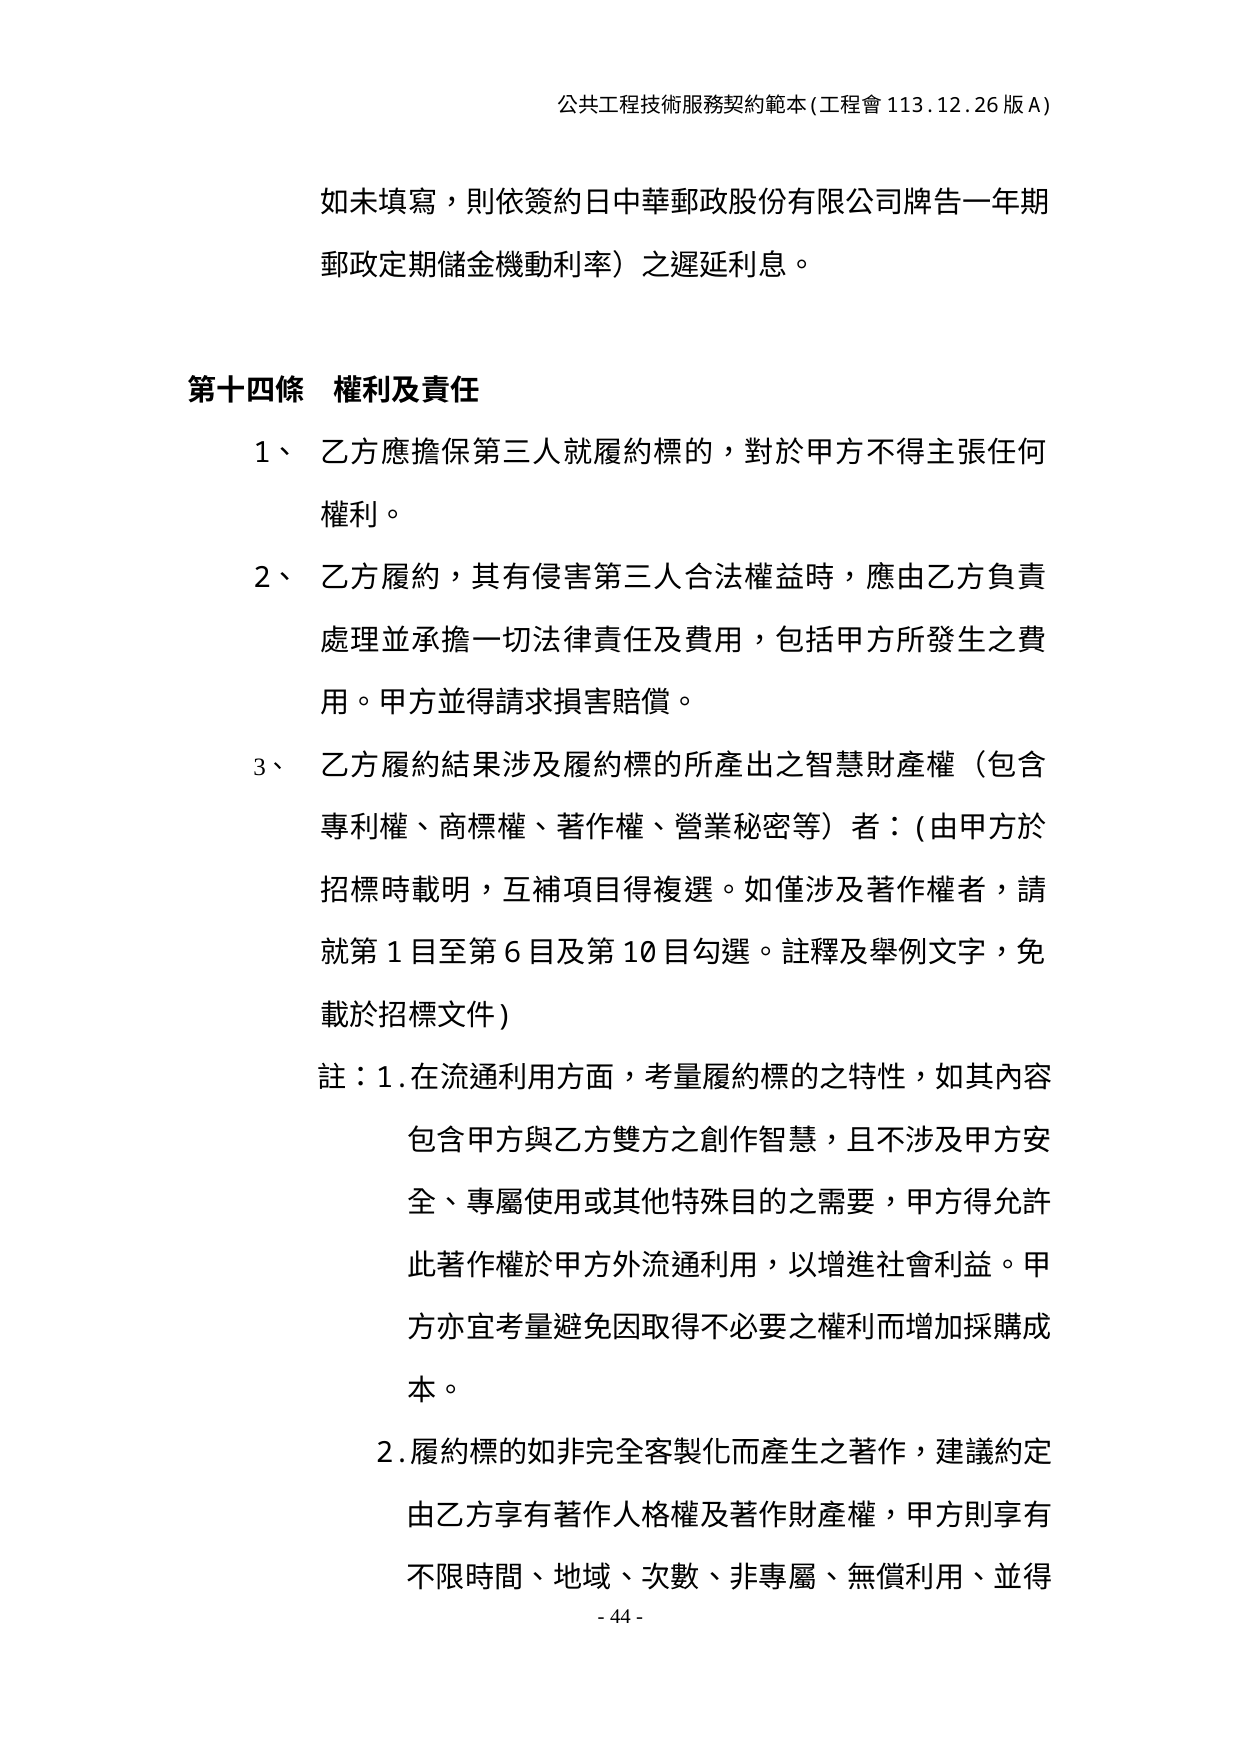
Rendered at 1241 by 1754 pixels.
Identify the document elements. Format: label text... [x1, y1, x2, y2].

list 乙方應擔保第三人就履約標的，對於甲方不得主張任何權利。 [253, 408, 1047, 533]
text 2.履約標的如非完全客製化而產生之著作，建議約定由乙方享有著作人格權及著作財產權，甲方則享有不限時間、地域、次數、非專屬、無償利用、並得 [376, 1408, 1053, 1596]
list 如未填寫，則依簽約日中華郵政股份有限公司牌告一年期郵政定期儲金機動利率）之遲延利息。 [252, 158, 1053, 283]
list 乙方履約，其有侵害第三人合法權益時，應由乙方負責處理並承擔一切法律責任及費用，包括甲方所發生之費用。甲方並得請求損害賠償。 [253, 533, 1047, 721]
list 乙方履約結果涉及履約標的所產出之智慧財產權（包含專利權、商標權、著作權、營業秘密等）者：(由甲方於招標時載明，互補項目得複選。如僅涉及著作權者，請就第1目至第6目及第10目勾選。註釋及舉例文字，免載於招標文件) [253, 721, 1047, 1033]
text 第十四條 權利及責任 [187, 346, 1053, 408]
text 註：1.在流通利用方面，考量履約標的之特性，如其內容包含甲方與乙方雙方之創作智慧，且不涉及甲方安全、專屬使用或其他特殊目的之需要，甲方得允許此著作權於甲方外流通利用，以增進社會利益。甲方亦宜考量避免因取得不必要之權利而增加採購成本。 [317, 1033, 1053, 1408]
